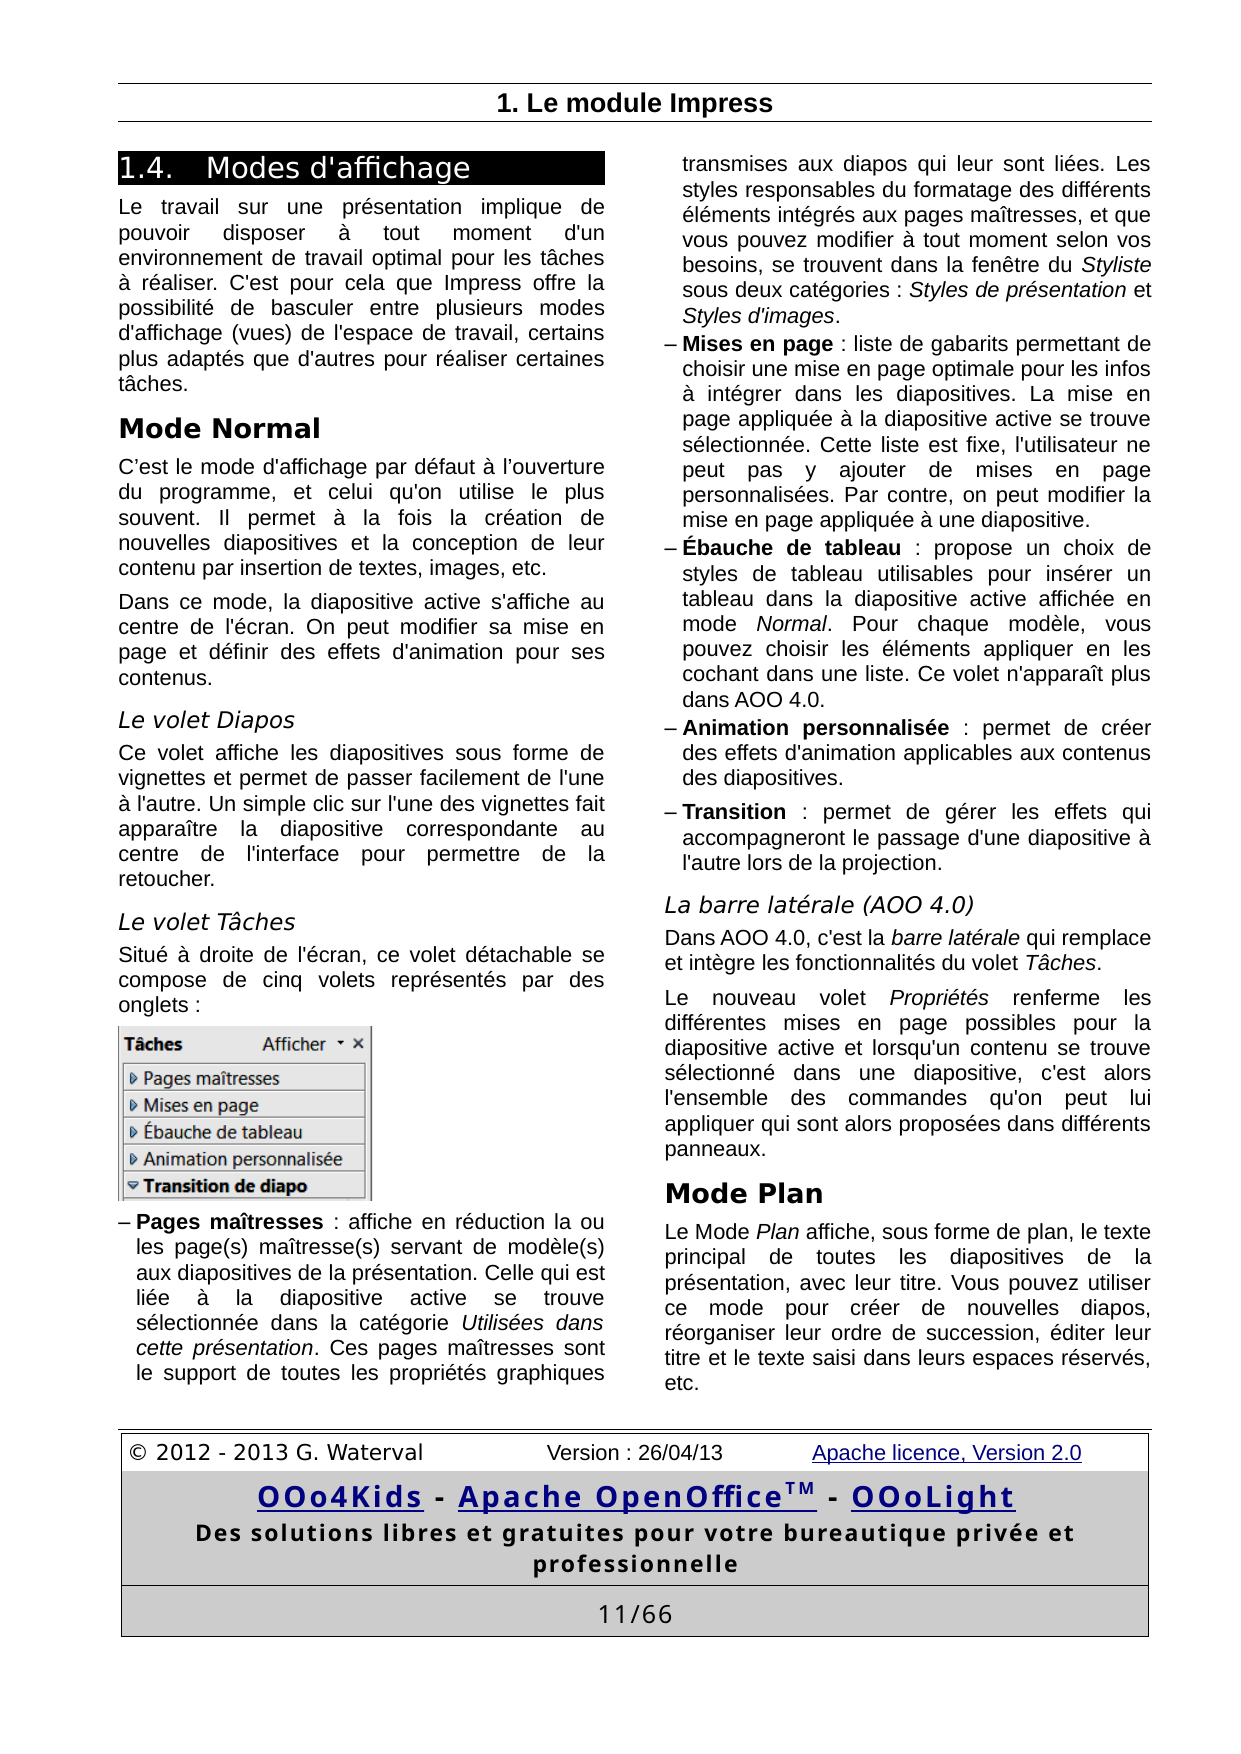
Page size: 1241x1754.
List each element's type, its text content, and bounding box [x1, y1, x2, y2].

text Dans AOO 4.0, c'est la barre latérale qui remplace et intègre les fonctionnalités du volet Tâches. [664, 925, 1152, 976]
list Transition : permet de gérer les effets qui accompagneront le passage d'une diapositive à l'autre lors de la projection. [664, 799, 1152, 875]
text Le travail sur une présentation implique de pouvoir disposer à tout moment d'un environnement de travail optimal pour les tâches à réaliser. C'est pour cela que Impress offre la possibilité de basculer entre plusieurs modes d'affichage (vues) de l'espace de travail, certains plus adaptés que d'autres pour réaliser certaines tâches. [118, 194, 605, 396]
subtitle Mode Plan [664, 1178, 1152, 1210]
subtitle La barre latérale (AOO 4.0) [664, 892, 1152, 919]
list Ébauche de tableau : propose un choix de styles de tableau utilisables pour insérer un tableau dans la diapositive active affichée en mode Normal. Pour chaque modèle, vous pouvez choisir les éléments appliquer en les cochant dans une liste. Ce volet n'apparaît plus dans AOO 4.0. [664, 535, 1152, 712]
text Le nouveau volet Propriétés renferme les différentes mises en page possibles pour la diapositive active et lorsqu'un contenu se trouve sélectionné dans une diapositive, c'est alors l'ensemble des commandes qu'on peut lui appliquer qui sont alors proposées dans différents panneaux. [664, 984, 1152, 1161]
list Pages maîtresses : affiche en réduction la ou les page(s) maîtresse(s) servant de modèle(s) aux diapositives de la présentation. Celle qui est liée à la diapositive active se trouve sélectionnée dans la catégorie Utilisées dans cette présentation. Ces pages maîtresses sont le support de toutes les propriétés graphiques [118, 1209, 605, 1386]
text Le Mode Plan affiche, sous forme de plan, le texte principal de toutes les diapositives de la présentation, avec leur titre. Vous pouvez utiliser ce mode pour créer de nouvelles diapos, réorganiser leur ordre de succession, éditer leur titre et le texte saisi dans leurs espaces réservés, etc. [664, 1219, 1152, 1395]
list Animation personnalisée : permet de créer des effets d'animation applicables aux contenus des diapositives. [664, 715, 1152, 790]
list transmises aux diapos qui leur sont liées. Les styles responsables du formatage des différents éléments intégrés aux pages maîtresses, et que vous pouvez modifier à tout moment selon vos besoins, se trouvent dans la fenêtre du Styliste sous deux catégories : Styles de présentation et Styles d'images. [664, 151, 1152, 328]
subtitle Mode Normal [118, 413, 605, 445]
list Mises en page : liste de gabarits permettant de choisir une mise en page optimale pour les infos à intégrer dans les diapositives. La mise en page appliquée à la diapositive active se trouve sélectionnée. Cette liste est fixe, l'utilisateur ne peut pas y ajouter de mises en page personnalisées. Par contre, on peut modifier la mise en page appliquée à une diapositive. [664, 331, 1152, 532]
subtitle Modes d'affichage [118, 151, 605, 185]
text Situé à droite de l'écran, ce volet détachable se compose de cinq volets représentés par des onglets : [118, 942, 605, 1017]
subtitle Le volet Diapos [118, 707, 605, 734]
subtitle Le volet Tâches [118, 909, 605, 936]
text Dans ce mode, la diapositive active s'affiche au centre de l'écran. On peut modifier sa mise en page et définir des effets d'animation pour ses contenus. [118, 589, 605, 690]
text Ce volet affiche les diapositives sous forme de vignettes et permet de passer facilement de l'une à l'autre. Un simple clic sur l'une des vignettes fait apparaître la diapositive correspondante au centre de l'interface pour permettre de la retoucher. [118, 740, 605, 891]
text C’est le mode d'affichage par défaut à l’ouverture du programme, et celui qu'on utilise le plus souvent. Il permet à la fois la création de nouvelles diapositives et la conception de leur contenu par insertion de textes, images, etc. [118, 454, 605, 580]
